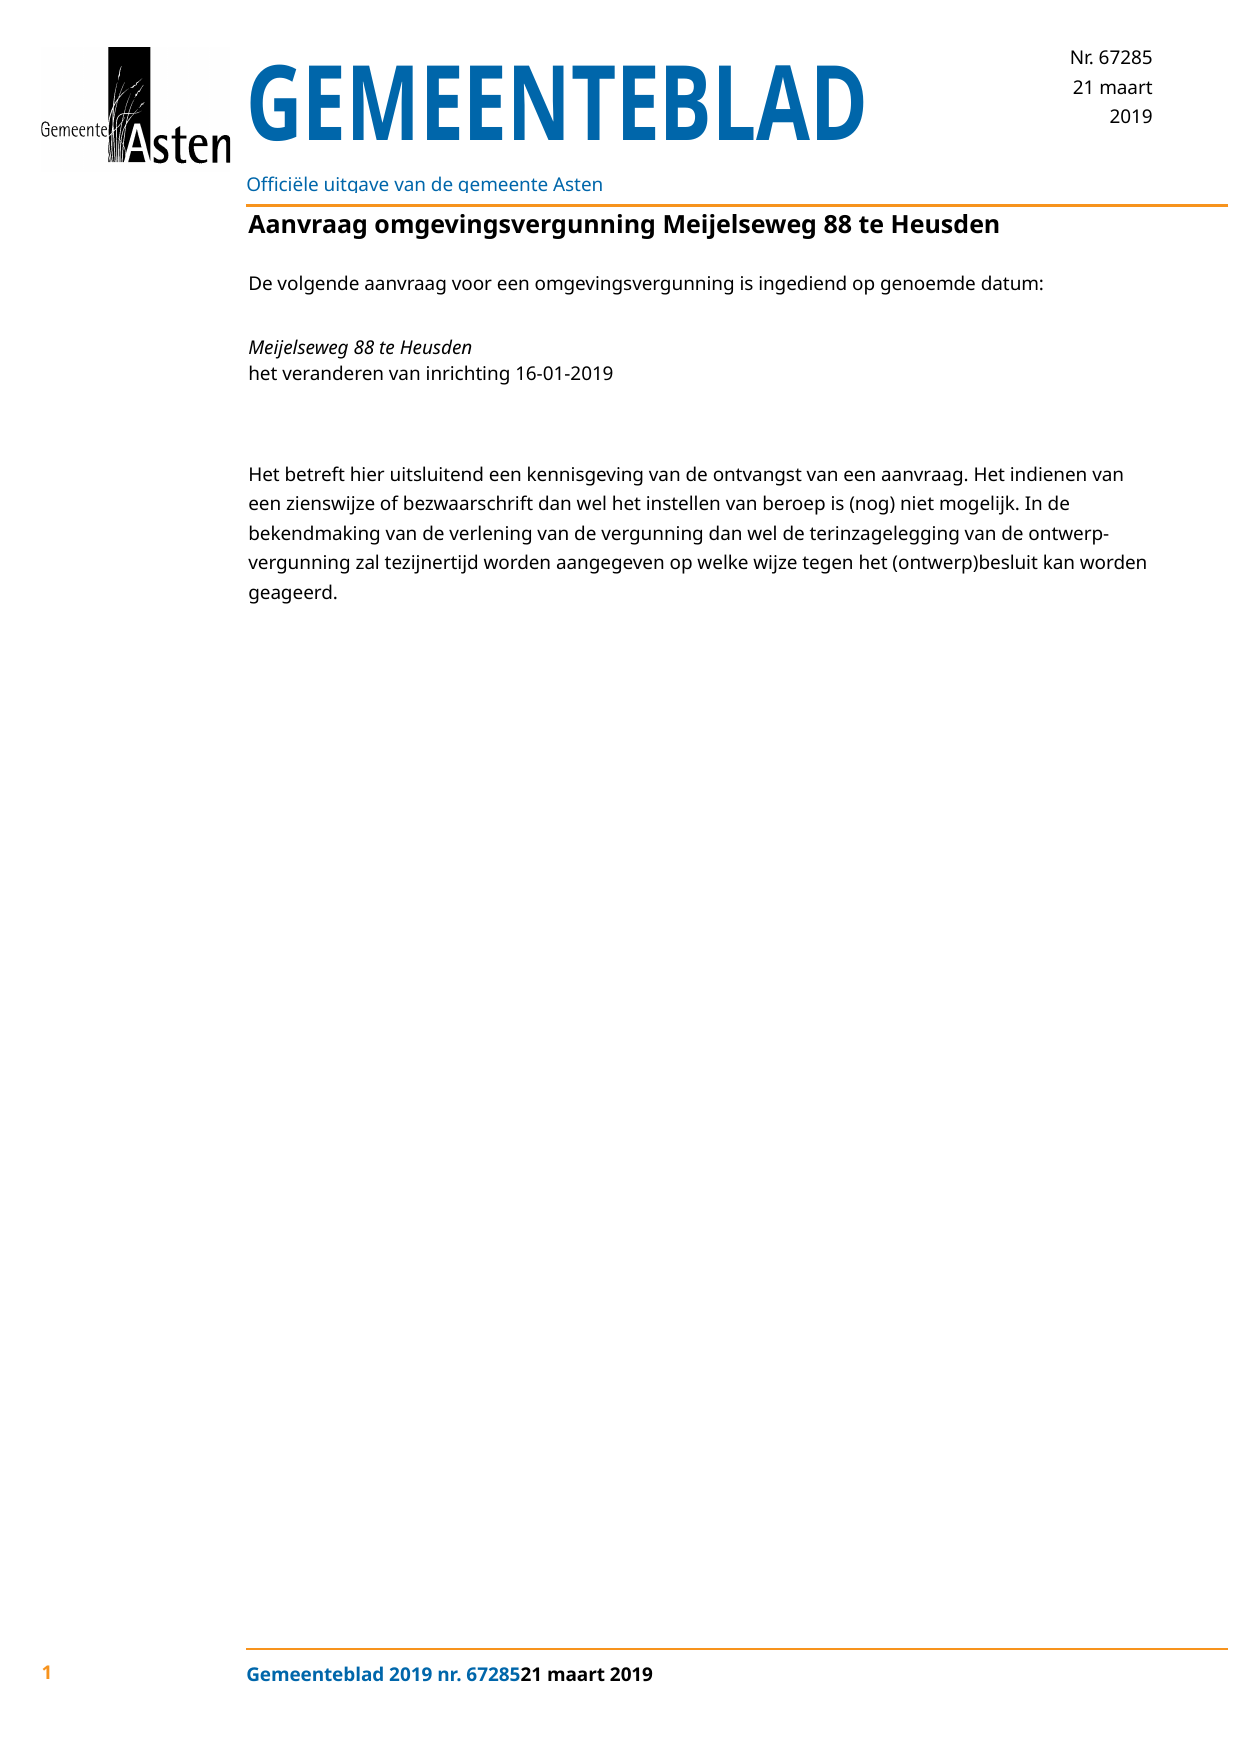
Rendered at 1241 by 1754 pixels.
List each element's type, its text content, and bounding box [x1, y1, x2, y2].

text Meijelseweg 88 te Heusden [248, 334, 1152, 360]
text Het betreft hier uitsluitend een kennisgeving van de ontvangst van een aanvraag. Het indienen van een zienswijze of bezwaarschrift dan wel het instellen van beroep is (nog) niet mogelijk. In de bekendmaking van de verlening van de vergunning dan wel de terinzagelegging van de ontwerp-vergunning zal tezijnertijd worden aangegeven op welke wijze tegen het (ontwerp)besluit kan worden geageerd. [248, 461, 1152, 605]
text het veranderen van inrichting 16-01-2019 [248, 360, 1152, 386]
text De volgende aanvraag voor een omgevingsvergunning is ingediend op genoemde datum: [248, 270, 1152, 296]
text Aanvraag omgevingsvergunning Meijelseweg 88 te Heusden [248, 207, 1152, 241]
picture [41, 47, 231, 172]
